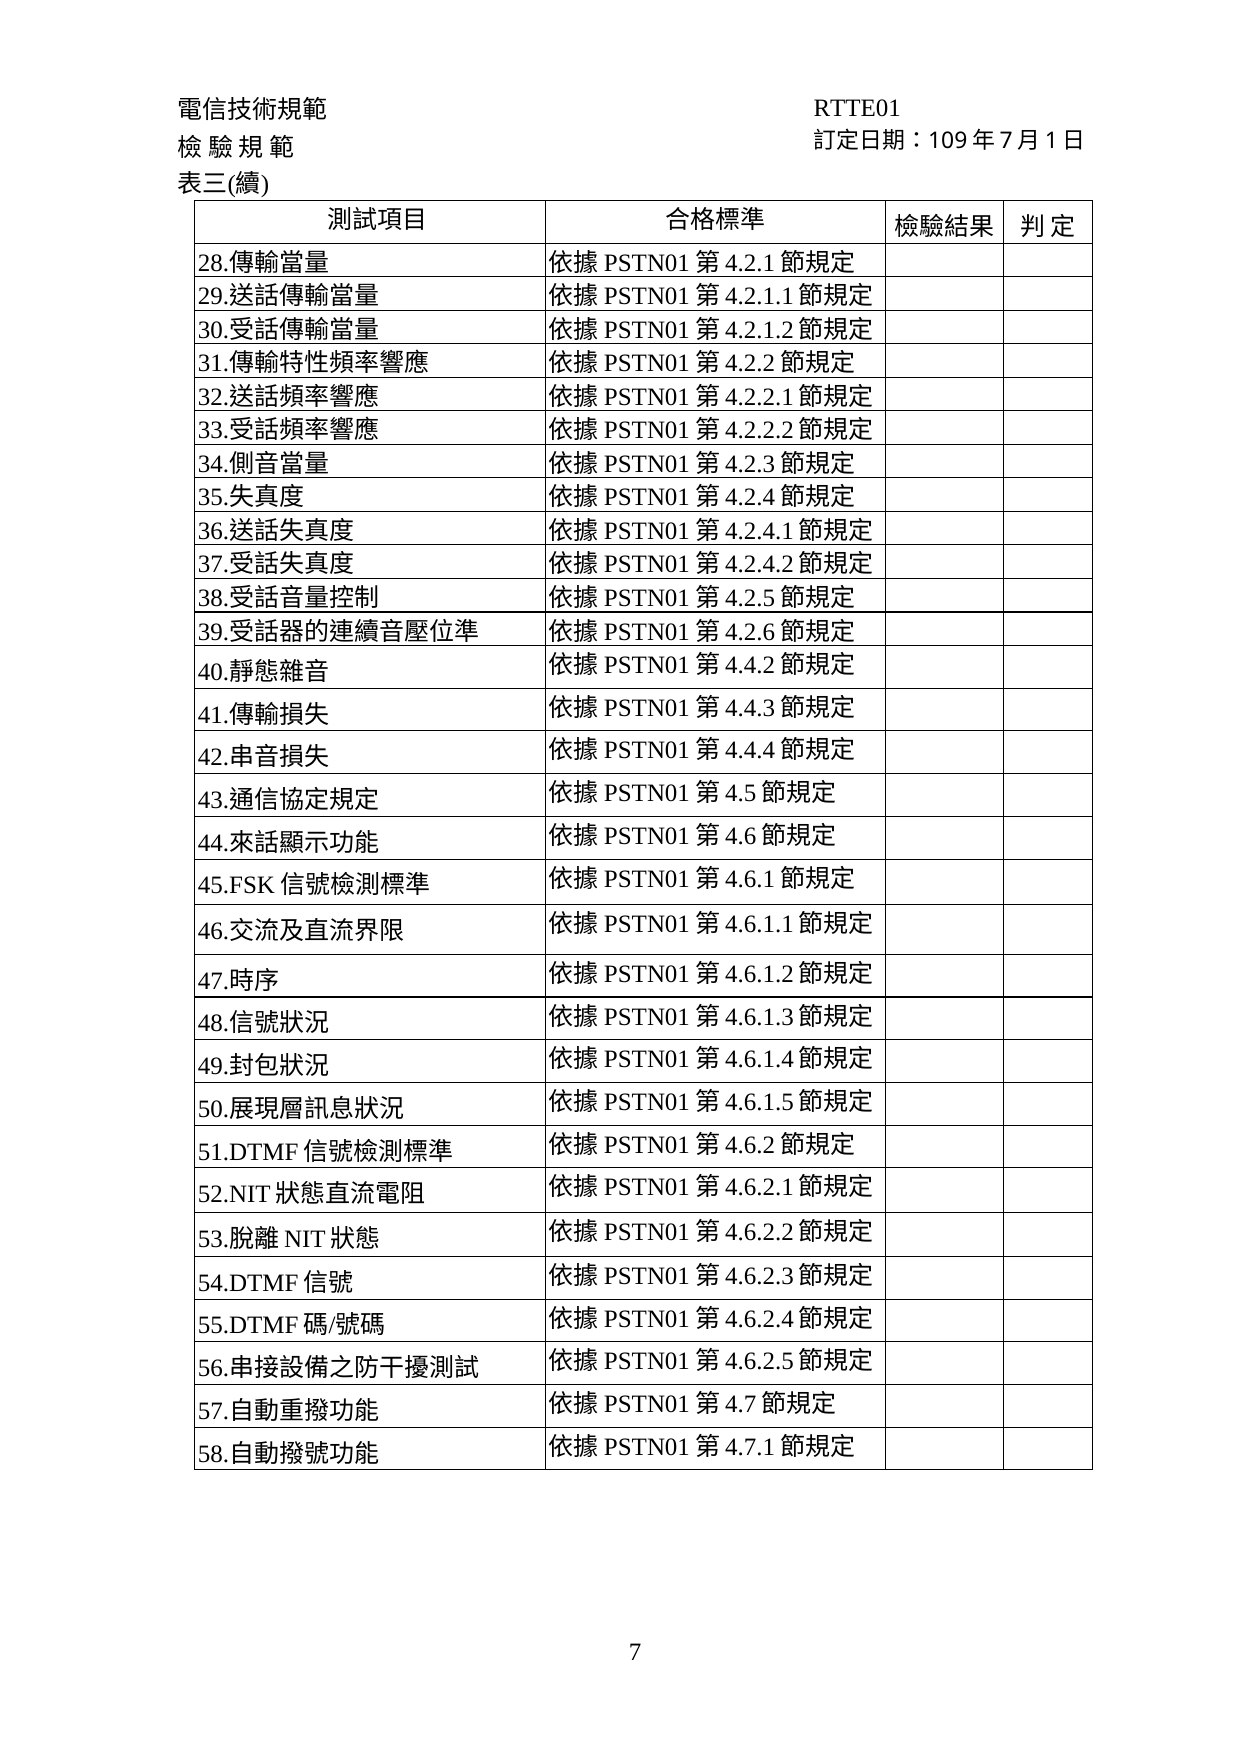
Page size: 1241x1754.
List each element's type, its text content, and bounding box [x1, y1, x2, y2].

table_cell 依據PSTN01第4.7.1節規定 [546, 1428, 885, 1469]
table_cell 依據PSTN01第4.6.1.2節規定 [546, 955, 885, 996]
table_cell [1004, 1385, 1092, 1427]
table_cell [1004, 512, 1092, 544]
table_cell [886, 731, 1003, 773]
table_cell 依據PSTN01第4.6.2.4節規定 [546, 1300, 885, 1341]
table_cell 依據PSTN01第4.4.4節規定 [546, 731, 885, 773]
table_cell [886, 512, 1003, 544]
table_cell 52.NIT狀態直流電阻 [195, 1168, 545, 1212]
table_cell 30.受話傳輸當量 [195, 311, 545, 343]
table_cell 依據PSTN01第4.2.1.2節規定 [546, 311, 885, 343]
table_cell 51.DTMF信號檢測標準 [195, 1126, 545, 1167]
table_cell 31.傳輸特性頻率響應 [195, 344, 545, 377]
table_cell 47.時序 [195, 955, 545, 996]
table_cell [886, 311, 1003, 343]
table_cell [1004, 955, 1092, 996]
table_cell 依據PSTN01第4.2.4節規定 [546, 478, 885, 511]
table_cell 54.DTMF信號 [195, 1257, 545, 1298]
table_cell [1004, 344, 1092, 377]
table_cell [886, 1342, 1003, 1384]
table_cell 依據PSTN01第4.6.2.3節規定 [546, 1257, 885, 1298]
table_cell 55.DTMF碼/號碼 [195, 1300, 545, 1341]
table_cell [886, 1300, 1003, 1341]
text 表三(續) [177, 163, 1092, 200]
table_cell 依據PSTN01第4.2.1節規定 [546, 244, 885, 276]
table_cell [1004, 689, 1092, 730]
table_cell [1004, 1213, 1092, 1256]
table_cell [886, 1257, 1003, 1298]
table_cell [1004, 277, 1092, 309]
table_cell 32.送話頻率響應 [195, 378, 545, 410]
table_cell [1004, 774, 1092, 816]
table_cell 依據PSTN01第4.6.2.2節規定 [546, 1213, 885, 1256]
table_cell [1004, 905, 1092, 954]
table_cell [886, 905, 1003, 954]
table_header 判 定 [1004, 201, 1092, 242]
table_cell [1004, 411, 1092, 444]
table_cell 依據PSTN01第4.6節規定 [546, 817, 885, 858]
table_cell 依據PSTN01第4.2.3節規定 [546, 445, 885, 477]
table_cell [1004, 1126, 1092, 1167]
table_cell [1004, 613, 1092, 645]
table_cell 依據PSTN01第4.4.2節規定 [546, 646, 885, 688]
table_cell [1004, 1257, 1092, 1298]
table_cell [886, 1213, 1003, 1256]
table_cell 依據PSTN01第4.6.2.5節規定 [546, 1342, 885, 1384]
table_cell 依據PSTN01第4.6.1.4節規定 [546, 1040, 885, 1082]
table_cell [886, 1385, 1003, 1427]
table_cell [886, 646, 1003, 688]
table_cell [1004, 646, 1092, 688]
table_cell 49.封包狀況 [195, 1040, 545, 1082]
table_cell 依據PSTN01第4.6.2節規定 [546, 1126, 885, 1167]
table_cell [886, 344, 1003, 377]
table_cell [886, 378, 1003, 410]
table_cell 50.展現層訊息狀況 [195, 1083, 545, 1124]
table_cell [1004, 311, 1092, 343]
table_cell 依據PSTN01第4.2.1.1節規定 [546, 277, 885, 309]
table_cell [886, 1126, 1003, 1167]
table_cell 34.側音當量 [195, 445, 545, 477]
table_cell [1004, 445, 1092, 477]
table_cell 依據PSTN01第4.2.2.2節規定 [546, 411, 885, 444]
table_cell [1004, 1083, 1092, 1124]
table_cell 依據PSTN01第4.2.4.2節規定 [546, 545, 885, 578]
table_cell [886, 445, 1003, 477]
table_cell [886, 545, 1003, 578]
table_cell [886, 1428, 1003, 1469]
table_cell [886, 860, 1003, 904]
table_cell 35.失真度 [195, 478, 545, 511]
table_cell [1004, 1300, 1092, 1341]
table_cell 依據PSTN01第4.6.1.3節規定 [546, 998, 885, 1039]
table_cell 44.來話顯示功能 [195, 817, 545, 858]
table_cell 依據PSTN01第4.6.1節規定 [546, 860, 885, 904]
table_cell 依據PSTN01第4.2.2節規定 [546, 344, 885, 377]
table_cell [1004, 378, 1092, 410]
table_cell 40.靜態雜音 [195, 646, 545, 688]
table_cell 依據PSTN01第4.2.6節規定 [546, 613, 885, 645]
table_header 合格標準 [546, 201, 885, 242]
table_cell 依據PSTN01第4.4.3節規定 [546, 689, 885, 730]
table_cell 45.FSK信號檢測標準 [195, 860, 545, 904]
table_cell 37.受話失真度 [195, 545, 545, 578]
table_cell [1004, 1342, 1092, 1384]
table_cell 41.傳輸損失 [195, 689, 545, 730]
table_cell [886, 955, 1003, 996]
table_cell [886, 774, 1003, 816]
table_cell [886, 998, 1003, 1039]
table_cell [1004, 579, 1092, 611]
table_cell 依據PSTN01第4.2.5節規定 [546, 579, 885, 611]
table_cell [1004, 1428, 1092, 1469]
table_cell 43.通信協定規定 [195, 774, 545, 816]
table_cell [1004, 1040, 1092, 1082]
table_cell 46.交流及直流界限 [195, 905, 545, 954]
table_cell 57.自動重撥功能 [195, 1385, 545, 1427]
table_cell [1004, 817, 1092, 858]
table_cell 38.受話音量控制 [195, 579, 545, 611]
table_cell 58.自動撥號功能 [195, 1428, 545, 1469]
table_cell [886, 579, 1003, 611]
table_cell [1004, 545, 1092, 578]
table_cell 39.受話器的連續音壓位準 [195, 613, 545, 645]
table_cell 依據PSTN01第4.6.2.1節規定 [546, 1168, 885, 1212]
table_cell [886, 478, 1003, 511]
table_cell 56.串接設備之防干擾測試 [195, 1342, 545, 1384]
table_cell 依據PSTN01第4.2.4.1節規定 [546, 512, 885, 544]
table_cell [1004, 478, 1092, 511]
table_cell 28.傳輸當量 [195, 244, 545, 276]
table_cell [1004, 860, 1092, 904]
table_cell [886, 817, 1003, 858]
table_cell [1004, 1168, 1092, 1212]
table_cell [1004, 998, 1092, 1039]
table_cell 依據PSTN01第4.6.1.1節規定 [546, 905, 885, 954]
table_cell 29.送話傳輸當量 [195, 277, 545, 309]
table_cell [886, 277, 1003, 309]
table_cell [1004, 244, 1092, 276]
table_cell [886, 1083, 1003, 1124]
table_cell 依據PSTN01第4.6.1.5節規定 [546, 1083, 885, 1124]
table_cell [1004, 731, 1092, 773]
table_cell [886, 1168, 1003, 1212]
table_cell [886, 244, 1003, 276]
table_cell 36.送話失真度 [195, 512, 545, 544]
table_cell 53.脫離NIT狀態 [195, 1213, 545, 1256]
table_cell 依據PSTN01第4.2.2.1節規定 [546, 378, 885, 410]
table_cell [886, 411, 1003, 444]
table_cell [886, 613, 1003, 645]
table_cell 42.串音損失 [195, 731, 545, 773]
table_cell 依據PSTN01第4.5節規定 [546, 774, 885, 816]
table_cell 48.信號狀況 [195, 998, 545, 1039]
table_cell [886, 1040, 1003, 1082]
table_header 測試項目 [195, 201, 545, 242]
table_cell 依據PSTN01第4.7節規定 [546, 1385, 885, 1427]
table_cell [886, 689, 1003, 730]
table_cell 33.受話頻率響應 [195, 411, 545, 444]
table_header 檢驗結果 [886, 201, 1003, 242]
